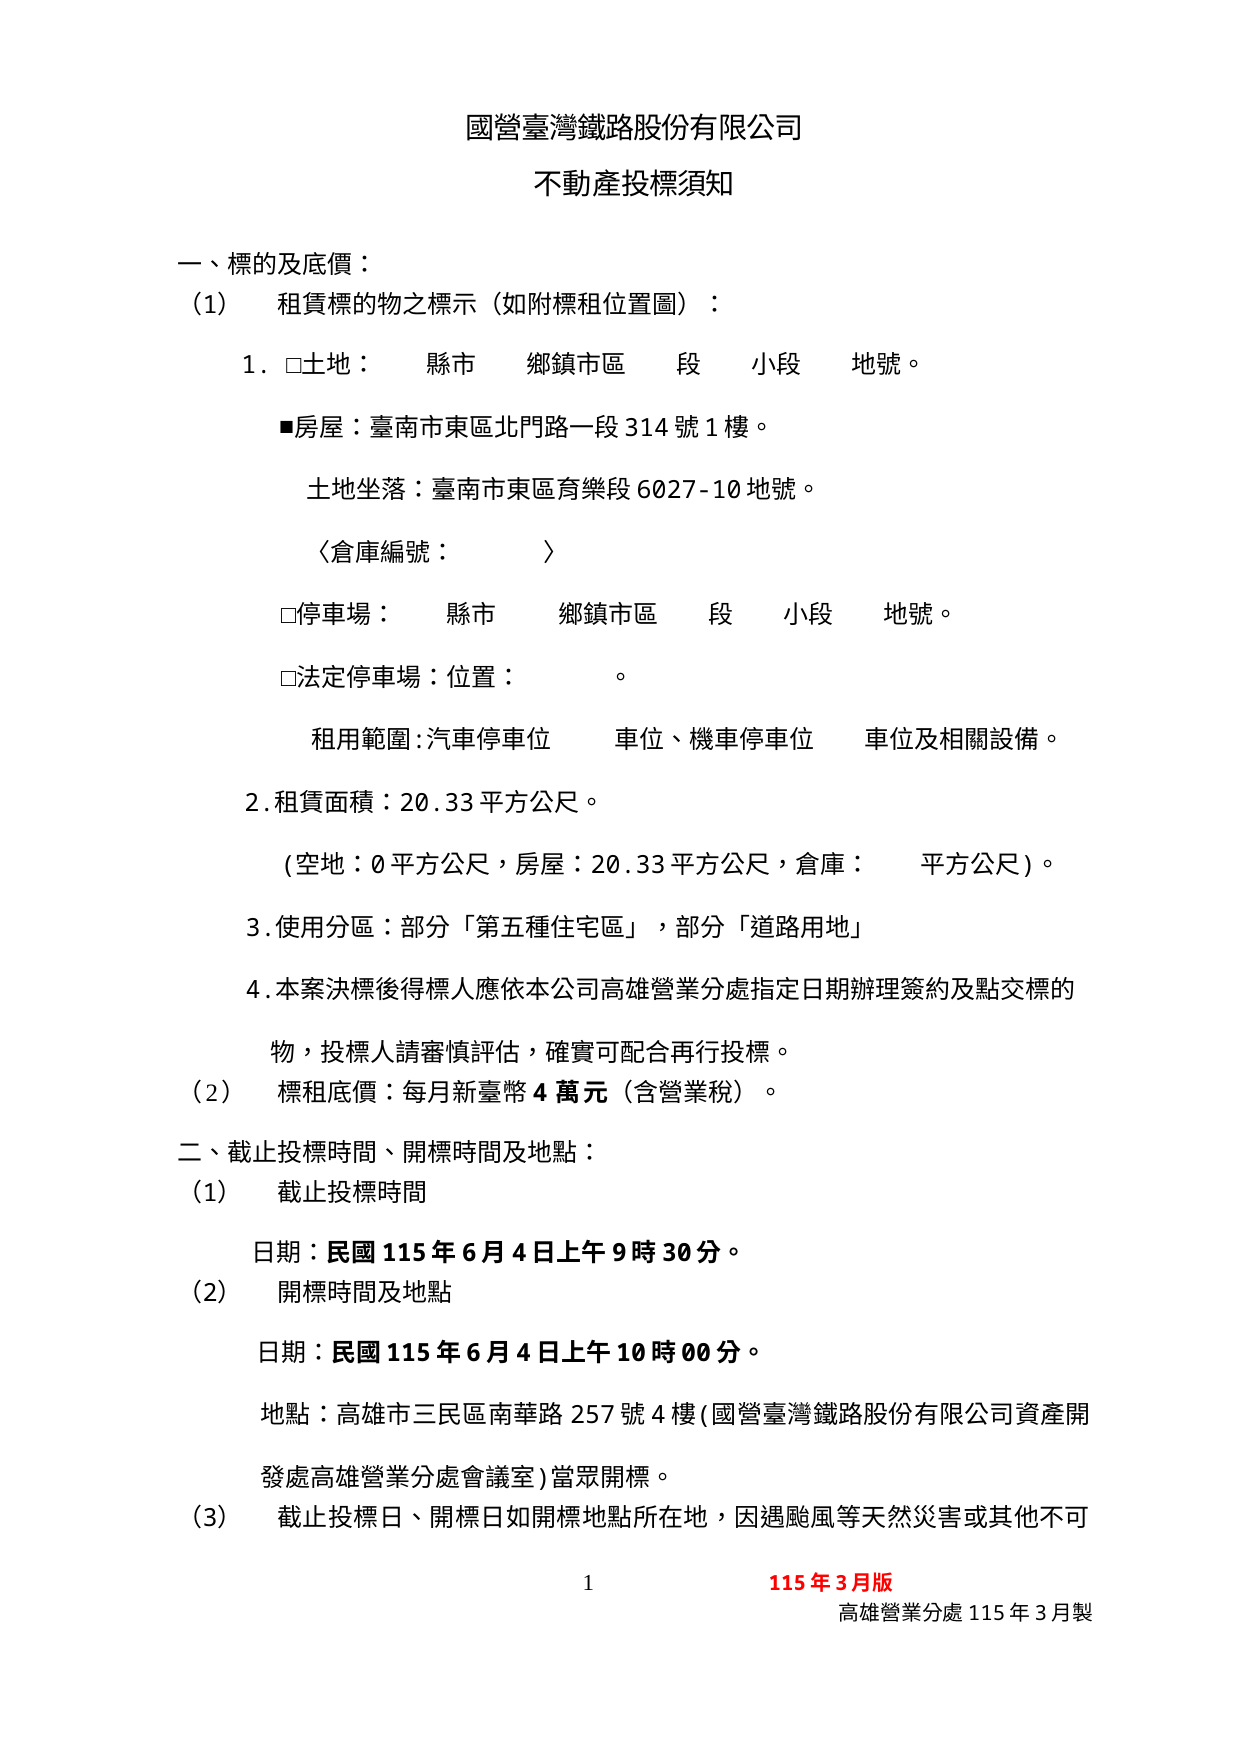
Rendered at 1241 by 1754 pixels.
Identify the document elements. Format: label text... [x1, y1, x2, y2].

text 不動產投標須知 [177, 165, 1092, 202]
list 租賃標的物之標示（如附標租位置圖）： [177, 283, 1090, 321]
text 地點：高雄市三民區南華路257號4樓(國營臺灣鐵路股份有限公司資產開發處高雄營業分處會議室)當眾開標。 [260, 1371, 1092, 1496]
text □停車場： 縣市 鄉鎮市區 段 小段 地號。 [281, 571, 1092, 633]
list 標租底價：每月新臺幣4萬元（含營業稅）。 [177, 1071, 1090, 1108]
text 3.使用分區：部分「第五種住宅區」，部分「道路用地」 [224, 883, 1092, 946]
text 1. □土地： 縣市 鄉鎮市區 段 小段 地號。 [241, 321, 1092, 383]
text 國營臺灣鐵路股份有限公司 [177, 108, 1092, 146]
text 〈倉庫編號： 〉 [243, 508, 1092, 571]
text 土地坐落：臺南市東區育樂段6027-10地號。 [306, 446, 1092, 508]
list 開標時間及地點 [177, 1271, 1090, 1308]
text ■房屋：臺南市東區北門路一段314號1樓。 [279, 383, 1092, 446]
text 二、截止投標時間、開標時間及地點： [177, 1108, 1092, 1171]
text □法定停車場：位置： 。 [241, 633, 1092, 696]
text 一、標的及底價： [177, 221, 1092, 283]
text 4.本案決標後得標人應依本公司高雄營業分處指定日期辦理簽約及點交標的物，投標人請審慎評估，確實可配合再行投標。 [245, 946, 1092, 1071]
list 截止投標時間 [177, 1171, 1090, 1208]
text 2.租賃面積：20.33平方公尺。 [224, 758, 1092, 821]
text 租用範圍:汽車停車位 車位、機車停車位 車位及相關設備。 [310, 696, 1092, 758]
text 日期：民國115年6月4日上午10時00分。 [253, 1308, 1092, 1371]
text (空地：0平方公尺，房屋：20.33平方公尺，倉庫： 平方公尺)。 [224, 821, 1092, 883]
list 截止投標日、開標日如開標地點所在地，因遇颱風等天然災害或其他不可 [177, 1496, 1090, 1533]
text 日期：民國115年6月4日上午9時30分。 [252, 1208, 1092, 1271]
